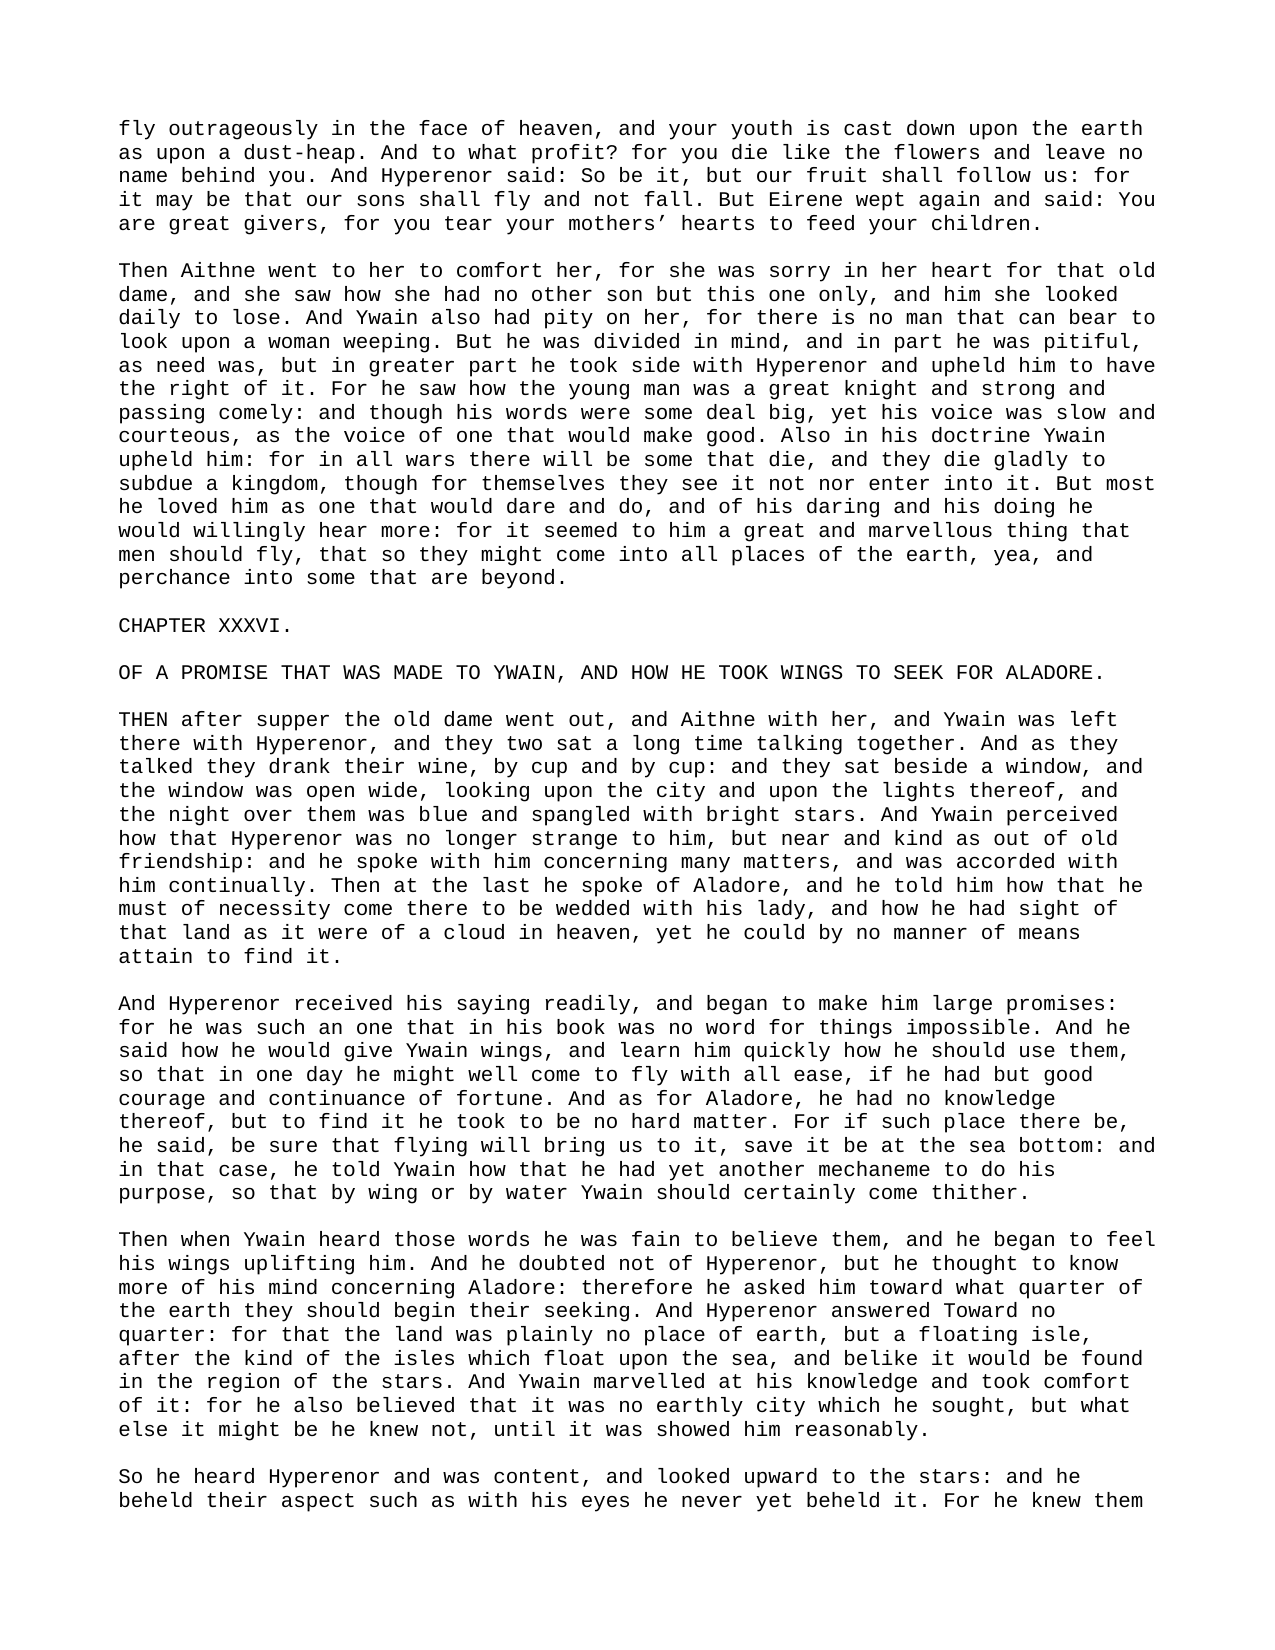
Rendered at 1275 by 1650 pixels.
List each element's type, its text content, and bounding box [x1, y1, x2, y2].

text CHAPTER XXXVI. [118, 615, 1157, 638]
text And Hyperenor received his saying readily, and began to make him large promises: for he was such an one that in his book was no word for things impossible. And he said how he would give Ywain wings, and learn him quickly how he should use them, so that in one day he might well come to fly with all ease, if he had but good courage and continuance of fortune. And as for Aladore, he had no knowledge thereof, but to find it he took to be no hard matter. For if such place there be, he said, be sure that flying will bring us to it, save it be at the sea bottom: and in that case, he told Ywain how that he had yet another mechaneme to do his purpose, so that by wing or by water Ywain should certainly come thither. [118, 993, 1157, 1206]
text Then Aithne went to her to comfort her, for she was sorry in her heart for that old dame, and she saw how she had no other son but this one only, and him she looked daily to lose. And Ywain also had pity on her, for there is no man that can bear to look upon a woman weeping. But he was divided in mind, and in part he was pitiful, as need was, but in greater part he took side with Hyperenor and upheld him to have the right of it. For he saw how the young man was a great knight and strong and passing comely: and though his words were some deal big, yet his voice was slow and courteous, as the voice of one that would make good. Also in his doctrine Ywain upheld him: for in all wars there will be some that die, and they die gladly to subdue a kingdom, though for themselves they see it not nor enter into it. But most he loved him as one that would dare and do, and of his daring and his doing he would willingly hear more: for it seemed to him a great and marvellous thing that men should fly, that so they might come into all places of the earth, yea, and perchance into some that are beyond. [118, 260, 1157, 591]
text THEN after supper the old dame went out, and Aithne with her, and Ywain was left there with Hyperenor, and they two sat a long time talking together. And as they talked they drank their wine, by cup and by cup: and they sat beside a window, and the window was open wide, looking upon the city and upon the lights thereof, and the night over them was blue and spangled with bright stars. And Ywain perceived how that Hyperenor was no longer strange to him, but near and kind as out of old friendship: and he spoke with him concerning many matters, and was accorded with him continually. Then at the last he spoke of Aladore, and he told him how that he must of necessity come there to be wedded with his lady, and how he had sight of that land as it were of a cloud in heaven, yet he could by no manner of means attain to find it. [118, 709, 1157, 969]
text OF A PROMISE THAT WAS MADE TO YWAIN, AND HOW HE TOOK WINGS TO SEEK FOR ALADORE. [118, 662, 1157, 686]
text So he heard Hyperenor and was content, and looked upward to the stars: and he beheld their aspect such as with his eyes he never yet beheld it. For he knew them [118, 1466, 1157, 1513]
text fly outrageously in the face of heaven, and your youth is cast down upon the earth as upon a dust-heap. And to what profit? for you die like the flowers and leave no name behind you. And Hyperenor said: So be it, but our fruit shall follow us: for it may be that our sons shall fly and not fall. But Eirene wept again and said: You are great givers, for you tear your mothers’ hearts to feed your children. [118, 118, 1157, 236]
text Then when Ywain heard those words he was fain to believe them, and he began to feel his wings uplifting him. And he doubted not of Hyperenor, but he thought to know more of his mind concerning Aladore: therefore he asked him toward what quarter of the earth they should begin their seeking. And Hyperenor answered Toward no quarter: for that the land was plainly no place of earth, but a floating isle, after the kind of the isles which float upon the sea, and belike it would be found in the region of the stars. And Ywain marvelled at his knowledge and took comfort of it: for he also believed that it was no earthly city which he sought, but what else it might be he knew not, until it was showed him reasonably. [118, 1229, 1157, 1442]
